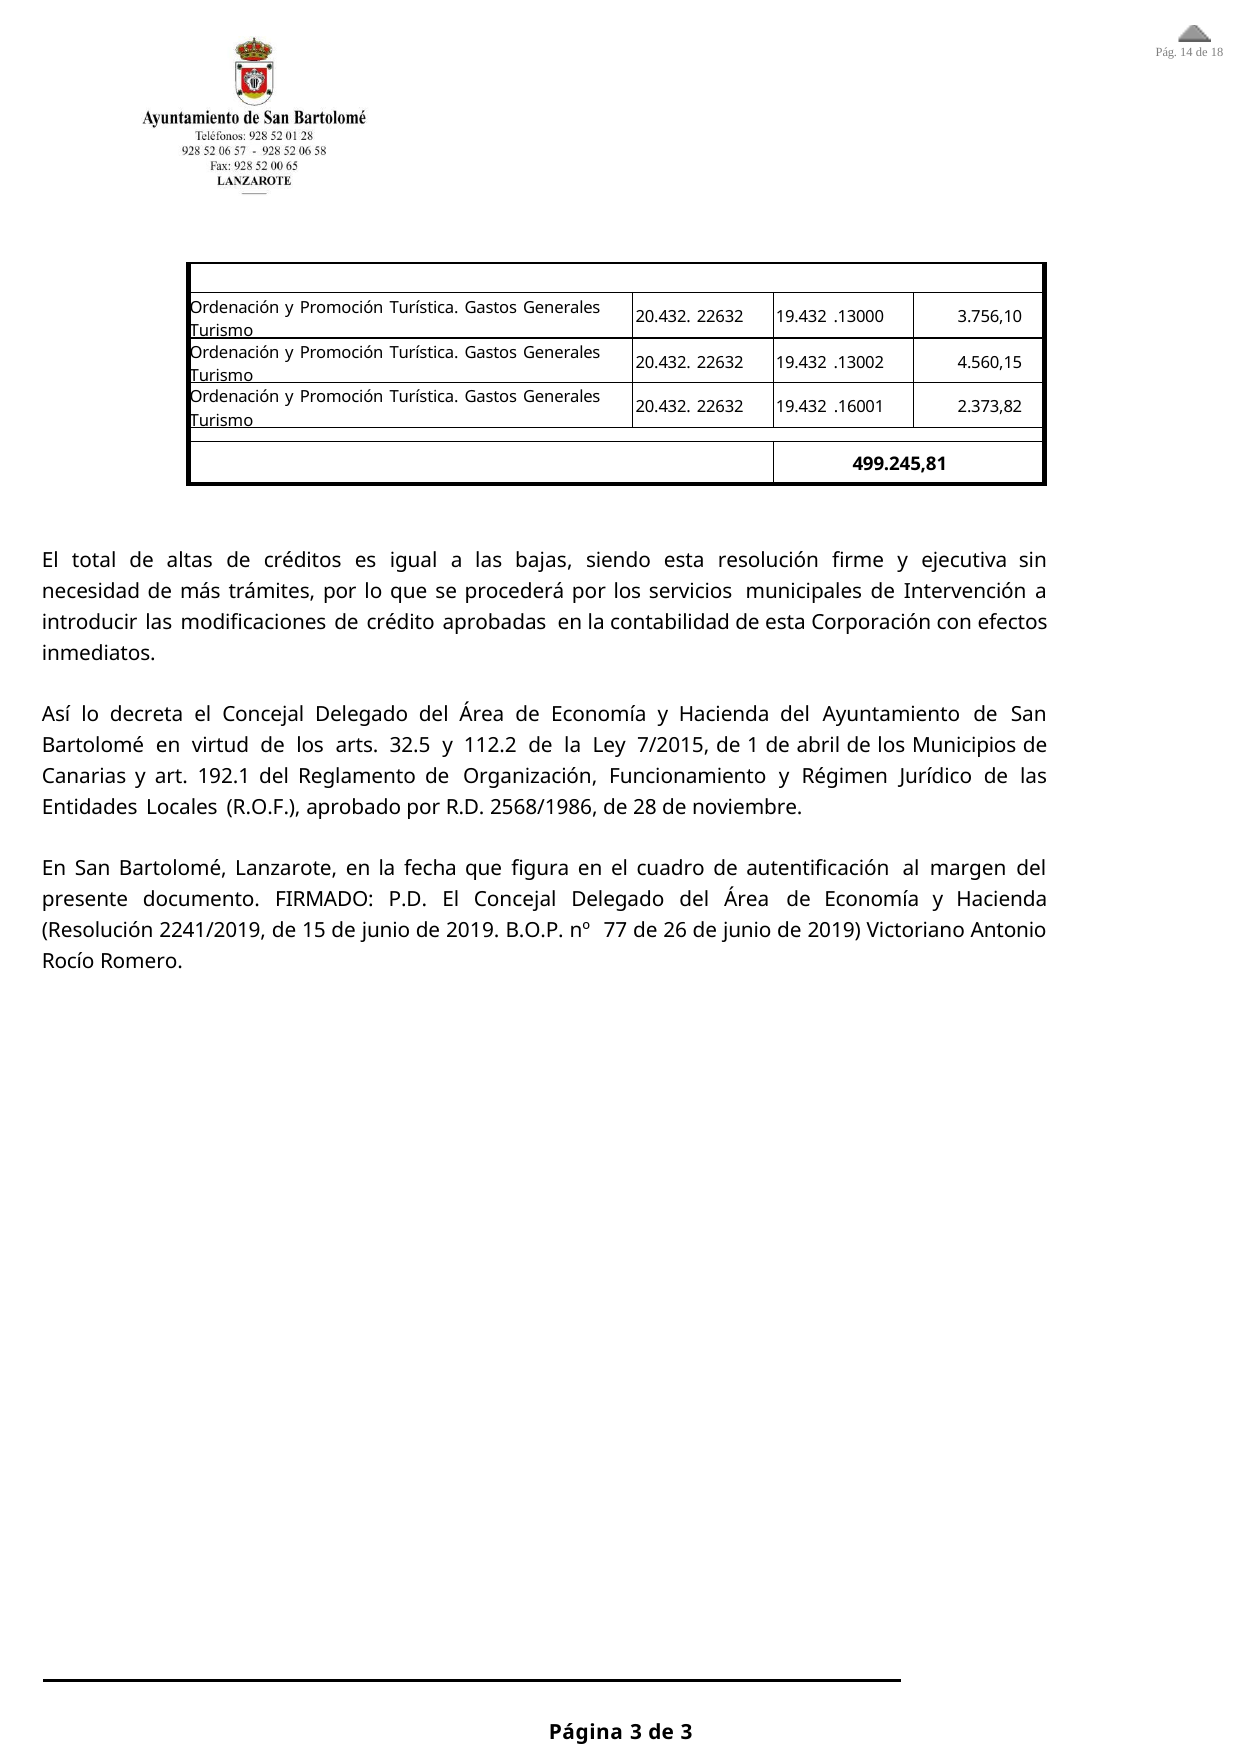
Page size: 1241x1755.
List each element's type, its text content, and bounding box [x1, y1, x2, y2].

table_cell 20.432. 22632 [633, 339, 773, 382]
table_cell [191, 428, 1042, 441]
table_header [773, 264, 913, 292]
table_cell 19.432 .13000 [774, 293, 913, 337]
table_cell 20.432. 22632 [633, 383, 773, 427]
text Así lo decreta el Concejal Delegado del Área de Economía y Hacienda del Ayuntamiento de San Bartolomé en virtud de los arts. 32.5 y 112.2 de la Ley 7/2015, de 1 de abril de los Municipios de Canarias y art. 192.1 del Reglamento de Organización, Funcionamiento y Régimen Jurídico de las Entidades Locales (R.O.F.), aprobado por R.D. 2568/1986, de 28 de noviembre. [42, 699, 1048, 821]
table_cell 20.432. 22632 [633, 293, 773, 337]
table_cell Ordenación y Promoción Turística. Gastos Generales Turismo [191, 383, 632, 427]
table_cell 3.756,10 [914, 293, 1042, 337]
table_header [632, 264, 773, 292]
table_header [191, 264, 632, 292]
table_cell [191, 442, 773, 481]
table_cell 2.373,82 [914, 383, 1042, 427]
table_cell Ordenación y Promoción Turística. Gastos Generales Turismo [191, 339, 632, 382]
table_cell Ordenación y Promoción Turística. Gastos Generales Turismo [191, 293, 632, 337]
table_cell 499.245,81 [774, 442, 1042, 481]
table_cell 19.432 .16001 [774, 383, 913, 427]
text El total de altas de créditos es igual a las bajas, siendo esta resolución firme y ejecutiva sin necesidad de más trámites, por lo que se procederá por los servicios municipales de Intervención a introducir las modificaciones de crédito aprobadas en la contabilidad de esta Corporación con efectos inmediatos. [42, 546, 1048, 667]
table_cell 4.560,15 [914, 339, 1042, 382]
text En San Bartolomé, Lanzarote, en la fecha que figura en el cuadro de autentificación al margen del presente documento. FIRMADO: P.D. El Concejal Delegado del Área de Economía y Hacienda (Resolución 2241/2019, de 15 de junio de 2019. B.O.P. nº 77 de 26 de junio de 2019) Victoriano Antonio Rocío Romero. [42, 853, 1047, 975]
text Página 3 de 3 [322, 1717, 919, 1746]
table_cell 19.432 .13002 [774, 339, 913, 382]
table_header [914, 264, 1042, 292]
